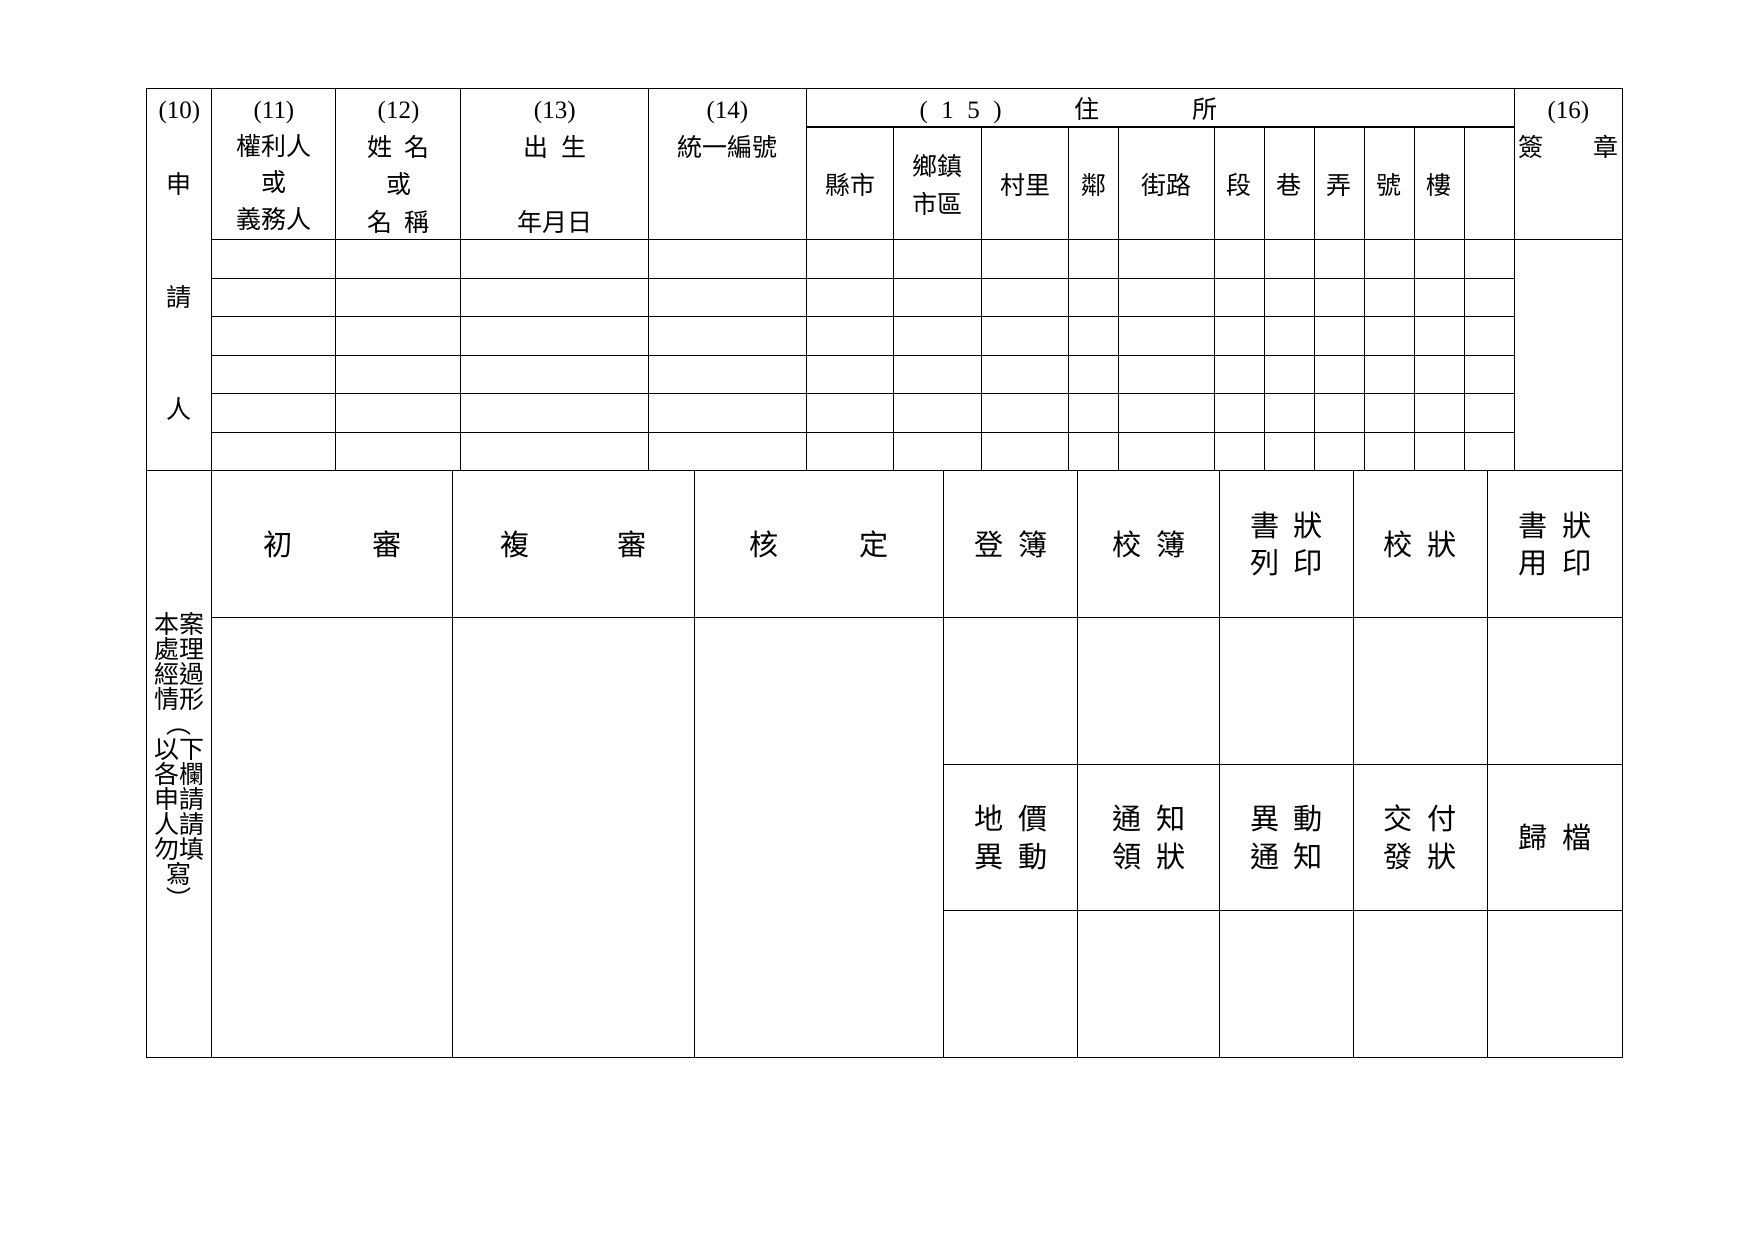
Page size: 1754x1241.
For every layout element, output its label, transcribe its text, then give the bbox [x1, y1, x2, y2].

table_cell [982, 433, 1068, 470]
table_cell [212, 433, 335, 470]
table_cell [1265, 317, 1314, 354]
table_cell 校 簿 [1078, 471, 1219, 617]
table_cell [1078, 911, 1219, 1057]
table_header (12) 姓 名 或 名 稱 [336, 89, 460, 239]
table_cell [212, 356, 335, 393]
table_cell 縣市 [807, 128, 893, 239]
table_cell [336, 356, 460, 393]
table_cell [1215, 394, 1264, 432]
table_cell [1069, 356, 1118, 393]
table_cell [982, 394, 1068, 432]
table_header (13) 出 生 年月日 [461, 89, 648, 239]
table_cell [1315, 394, 1364, 432]
table_cell [1069, 317, 1118, 354]
table_cell [1215, 317, 1264, 354]
table_cell 交 付 發 狀 [1354, 765, 1487, 910]
table_cell [453, 618, 694, 1057]
table_cell [1215, 240, 1264, 277]
table_cell [1119, 240, 1214, 277]
table_cell [1415, 317, 1464, 354]
table_cell [1465, 317, 1514, 354]
table_cell 初 審 [212, 471, 452, 617]
table_cell [461, 240, 648, 277]
table_cell [807, 394, 893, 432]
table_cell [695, 618, 943, 1057]
table_cell [461, 279, 648, 316]
table_cell [1215, 279, 1264, 316]
table_cell [807, 317, 893, 354]
table_header (14) 統一編號 [649, 89, 806, 239]
table_cell [1315, 317, 1364, 354]
table_cell 核 定 [695, 471, 943, 617]
table_cell [1465, 394, 1514, 432]
table_cell [461, 394, 648, 432]
table_cell [1069, 279, 1118, 316]
table_cell [1315, 356, 1364, 393]
table_cell [982, 279, 1068, 316]
table_cell [212, 240, 335, 277]
table_cell [1315, 433, 1364, 470]
table_cell [1365, 279, 1414, 316]
table_cell [649, 394, 806, 432]
table_cell [1354, 618, 1487, 763]
table_cell [1069, 433, 1118, 470]
table_cell 段 [1215, 128, 1264, 239]
table_cell [1265, 356, 1314, 393]
table_header (11) 權利人 或 義務人 [212, 89, 335, 239]
table_cell 複 審 [453, 471, 694, 617]
table_cell [982, 240, 1068, 277]
table_cell [1215, 356, 1264, 393]
table_cell [1119, 356, 1214, 393]
table_cell 街路 [1119, 128, 1214, 239]
table_cell [1069, 240, 1118, 277]
table_cell [1119, 394, 1214, 432]
table_cell [1465, 128, 1514, 239]
table_cell 書 狀 用 印 [1488, 471, 1622, 617]
table_cell [649, 240, 806, 277]
table_cell [1415, 394, 1464, 432]
table_header (10) 申 請 人 [147, 89, 211, 470]
table_cell [1415, 356, 1464, 393]
table_cell [649, 279, 806, 316]
table_cell [1465, 433, 1514, 470]
table_cell [1265, 240, 1314, 277]
table_cell [894, 433, 981, 470]
table_cell [1365, 356, 1414, 393]
table_cell [212, 317, 335, 354]
table_cell [1415, 433, 1464, 470]
table_cell 校 狀 [1354, 471, 1487, 617]
table_cell 巷 [1265, 128, 1314, 239]
table_cell 本案處理經過情形︵ 以下各欄 申請人請勿填寫 ︶ [147, 471, 211, 1057]
table_cell [894, 317, 981, 354]
table_cell 號 [1365, 128, 1414, 239]
table_cell [1415, 240, 1464, 277]
table_cell [212, 394, 335, 432]
table_cell [461, 356, 648, 393]
table_cell [1488, 618, 1622, 763]
table_cell 地 價 異 動 [944, 765, 1077, 910]
table_cell 書 狀 列 印 [1220, 471, 1353, 617]
table_cell [336, 433, 460, 470]
table_cell [807, 433, 893, 470]
table_cell [1265, 433, 1314, 470]
table_cell [1465, 356, 1514, 393]
table_cell [1488, 911, 1622, 1057]
table_cell 樓 [1415, 128, 1464, 239]
table_cell [1354, 911, 1487, 1057]
table_cell 異 動 通 知 [1220, 765, 1353, 910]
table_cell [1119, 279, 1214, 316]
table_cell [1220, 911, 1353, 1057]
table_cell [1465, 240, 1514, 277]
table_cell [649, 356, 806, 393]
table_cell [1315, 279, 1364, 316]
table_cell [1415, 279, 1464, 316]
table_cell [212, 279, 335, 316]
table_cell 鄰 [1069, 128, 1118, 239]
table_cell [1119, 433, 1214, 470]
table_cell [212, 618, 452, 1057]
table_cell [1515, 240, 1622, 470]
table_cell [1265, 279, 1314, 316]
table_cell 鄉鎮 市區 [894, 128, 981, 239]
table_cell [807, 240, 893, 277]
table_cell 歸 檔 [1488, 765, 1622, 910]
table_cell [894, 356, 981, 393]
table_cell [336, 240, 460, 277]
table_cell [944, 618, 1077, 763]
table_cell [1215, 433, 1264, 470]
table_header (15) 住 所 [807, 89, 1514, 126]
table_cell [1365, 433, 1414, 470]
table_cell 村里 [982, 128, 1068, 239]
table_cell [461, 317, 648, 354]
table_cell [894, 279, 981, 316]
table_cell [1265, 394, 1314, 432]
table_header (16) 簽 章 [1515, 89, 1622, 239]
table_cell [1465, 279, 1514, 316]
table_cell 弄 [1315, 128, 1364, 239]
table_cell [1220, 618, 1353, 763]
table_cell [807, 356, 893, 393]
table_cell [336, 394, 460, 432]
table_cell [894, 240, 981, 277]
table_cell [982, 356, 1068, 393]
table_cell [807, 279, 893, 316]
table_cell [1315, 240, 1364, 277]
table_cell [1365, 394, 1414, 432]
table_cell [649, 317, 806, 354]
table_cell [944, 911, 1077, 1057]
table_cell [336, 279, 460, 316]
table_cell [982, 317, 1068, 354]
table_cell [1119, 317, 1214, 354]
table_cell [461, 433, 648, 470]
table_cell [894, 394, 981, 432]
table_cell [1365, 317, 1414, 354]
table_cell 登 簿 [944, 471, 1077, 617]
table_cell [1078, 618, 1219, 763]
table_cell [649, 433, 806, 470]
table_cell [1069, 394, 1118, 432]
table_cell [336, 317, 460, 354]
table_cell 通 知 領 狀 [1078, 765, 1219, 910]
table_cell [1365, 240, 1414, 277]
